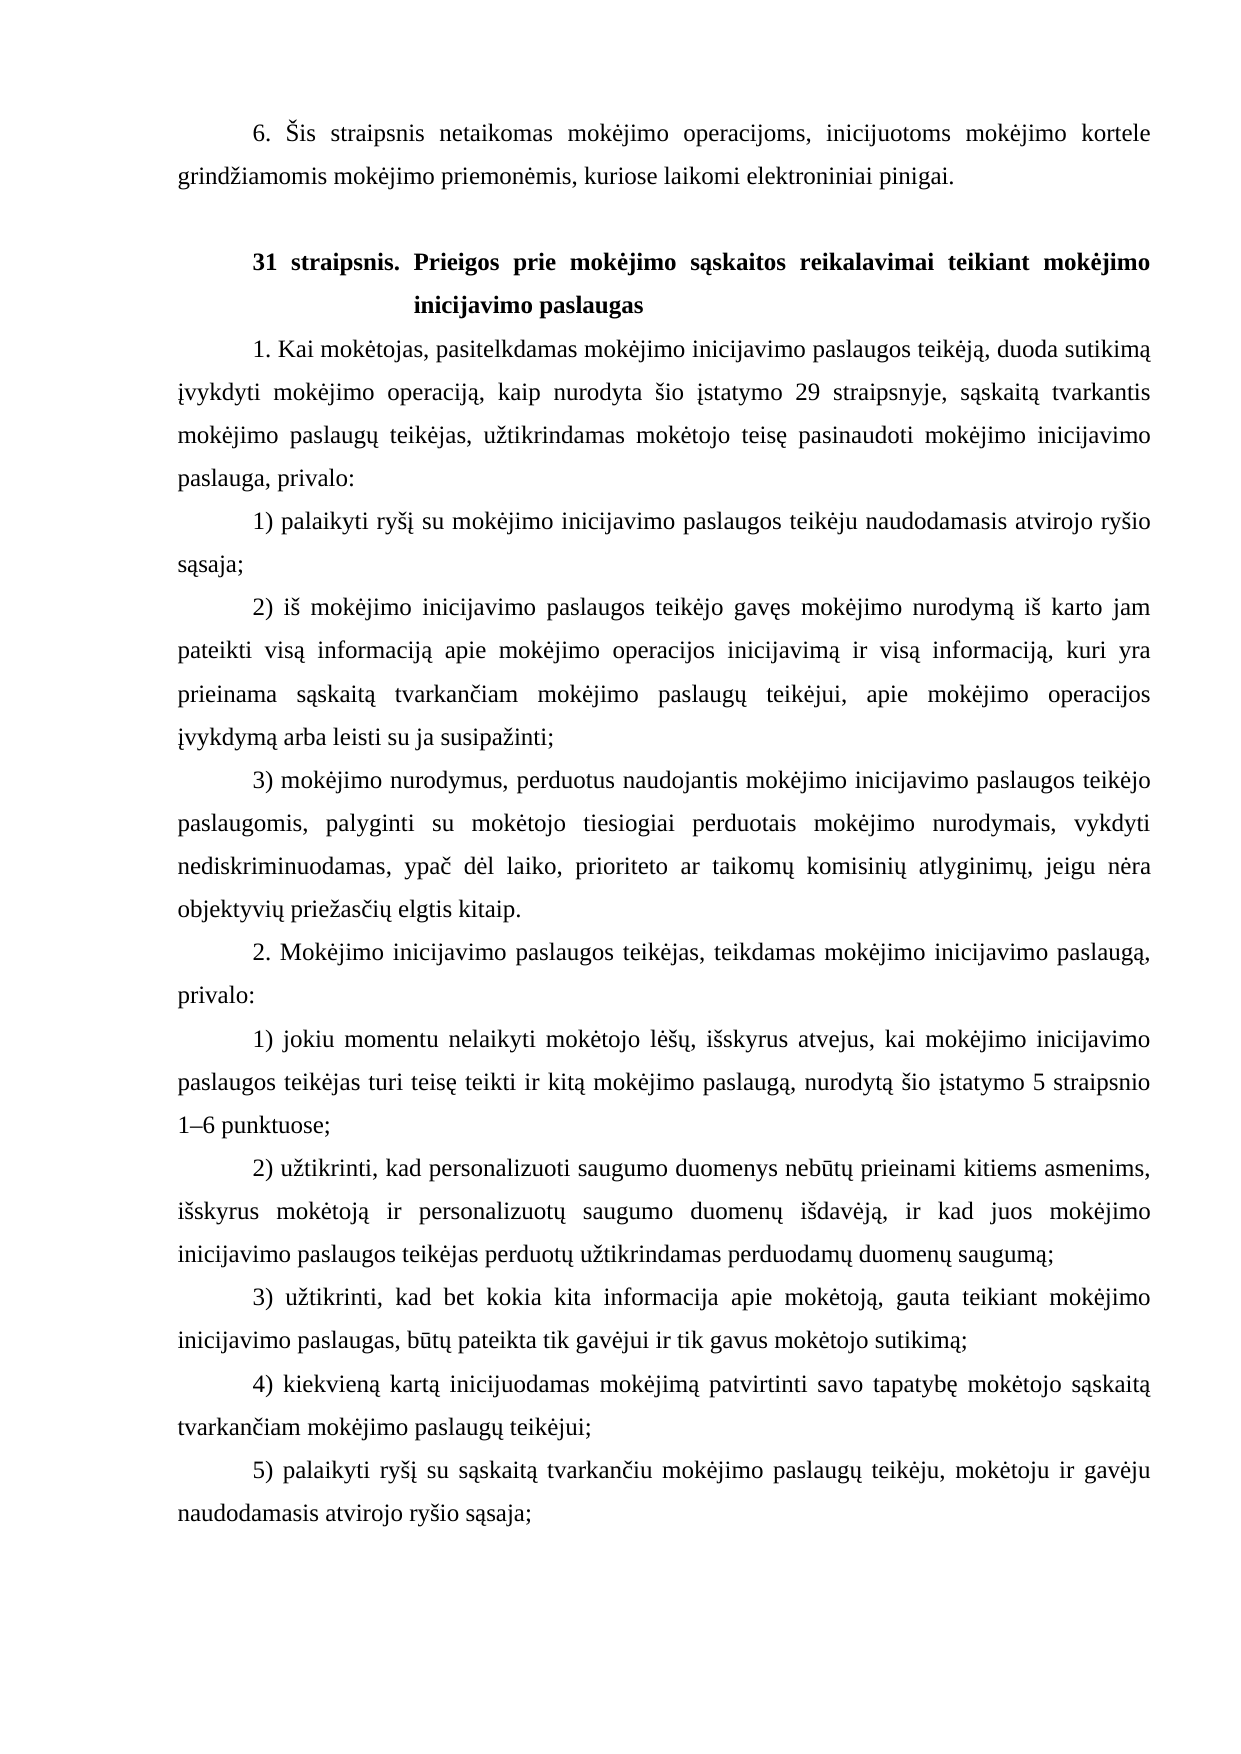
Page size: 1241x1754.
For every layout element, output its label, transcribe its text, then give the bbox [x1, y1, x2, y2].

text 5) palaikyti ryšį su sąskaitą tvarkančiu mokėjimo paslaugų teikėju, mokėtoju ir gavėju naudodamasis atvirojo ryšio sąsaja; [177, 1455, 1152, 1527]
text 1) palaikyti ryšį su mokėjimo inicijavimo paslaugos teikėju naudodamasis atvirojo ryšio sąsaja; [177, 506, 1152, 578]
text 2) užtikrinti, kad personalizuoti saugumo duomenys nebūtų prieinami kitiems asmenims, išskyrus mokėtoją ir personalizuotų saugumo duomenų išdavėją, ir kad juos mokėjimo inicijavimo paslaugos teikėjas perduotų užtikrindamas perduodamų duomenų saugumą; [177, 1153, 1152, 1268]
text 1) jokiu momentu nelaikyti mokėtojo lėšų, išskyrus atvejus, kai mokėjimo inicijavimo paslaugos teikėjas turi teisę teikti ir kitą mokėjimo paslaugą, nurodytą šio įstatymo 5 straipsnio 1–6 punktuose; [177, 1024, 1152, 1139]
text 6. Šis straipsnis netaikomas mokėjimo operacijoms, inicijuotoms mokėjimo kortele grindžiamomis mokėjimo priemonėmis, kuriose laikomi elektroniniai pinigai. [177, 118, 1152, 190]
text 3) užtikrinti, kad bet kokia kita informacija apie mokėtoją, gauta teikiant mokėjimo inicijavimo paslaugas, būtų pateikta tik gavėjui ir tik gavus mokėtojo sutikimą; [177, 1282, 1152, 1354]
text 1. Kai mokėtojas, pasitelkdamas mokėjimo inicijavimo paslaugos teikėją, duoda sutikimą įvykdyti mokėjimo operaciją, kaip nurodyta šio įstatymo 29 straipsnyje, sąskaitą tvarkantis mokėjimo paslaugų teikėjas, užtikrindamas mokėtojo teisę pasinaudoti mokėjimo inicijavimo paslauga, privalo: [177, 334, 1152, 492]
text 4) kiekvieną kartą inicijuodamas mokėjimą patvirtinti savo tapatybę mokėtojo sąskaitą tvarkančiam mokėjimo paslaugų teikėjui; [177, 1369, 1152, 1441]
text 2. Mokėjimo inicijavimo paslaugos teikėjas, teikdamas mokėjimo inicijavimo paslaugą, privalo: [177, 937, 1152, 1009]
text 2) iš mokėjimo inicijavimo paslaugos teikėjo gavęs mokėjimo nurodymą iš karto jam pateikti visą informaciją apie mokėjimo operacijos inicijavimą ir visą informaciją, kuri yra prieinama sąskaitą tvarkančiam mokėjimo paslaugų teikėjui, apie mokėjimo operacijos įvykdymą arba leisti su ja susipažinti; [177, 592, 1152, 751]
text 3) mokėjimo nurodymus, perduotus naudojantis mokėjimo inicijavimo paslaugos teikėjo paslaugomis, palyginti su mokėtojo tiesiogiai perduotais mokėjimo nurodymais, vykdyti nediskriminuodamas, ypač dėl laiko, prioriteto ar taikomų komisinių atlyginimų, jeigu nėra objektyvių priežasčių elgtis kitaip. [177, 765, 1152, 923]
text 31 straipsnis. Prieigos prie mokėjimo sąskaitos reikalavimai teikiant mokėjimo inicijavimo paslaugas [252, 247, 1152, 319]
